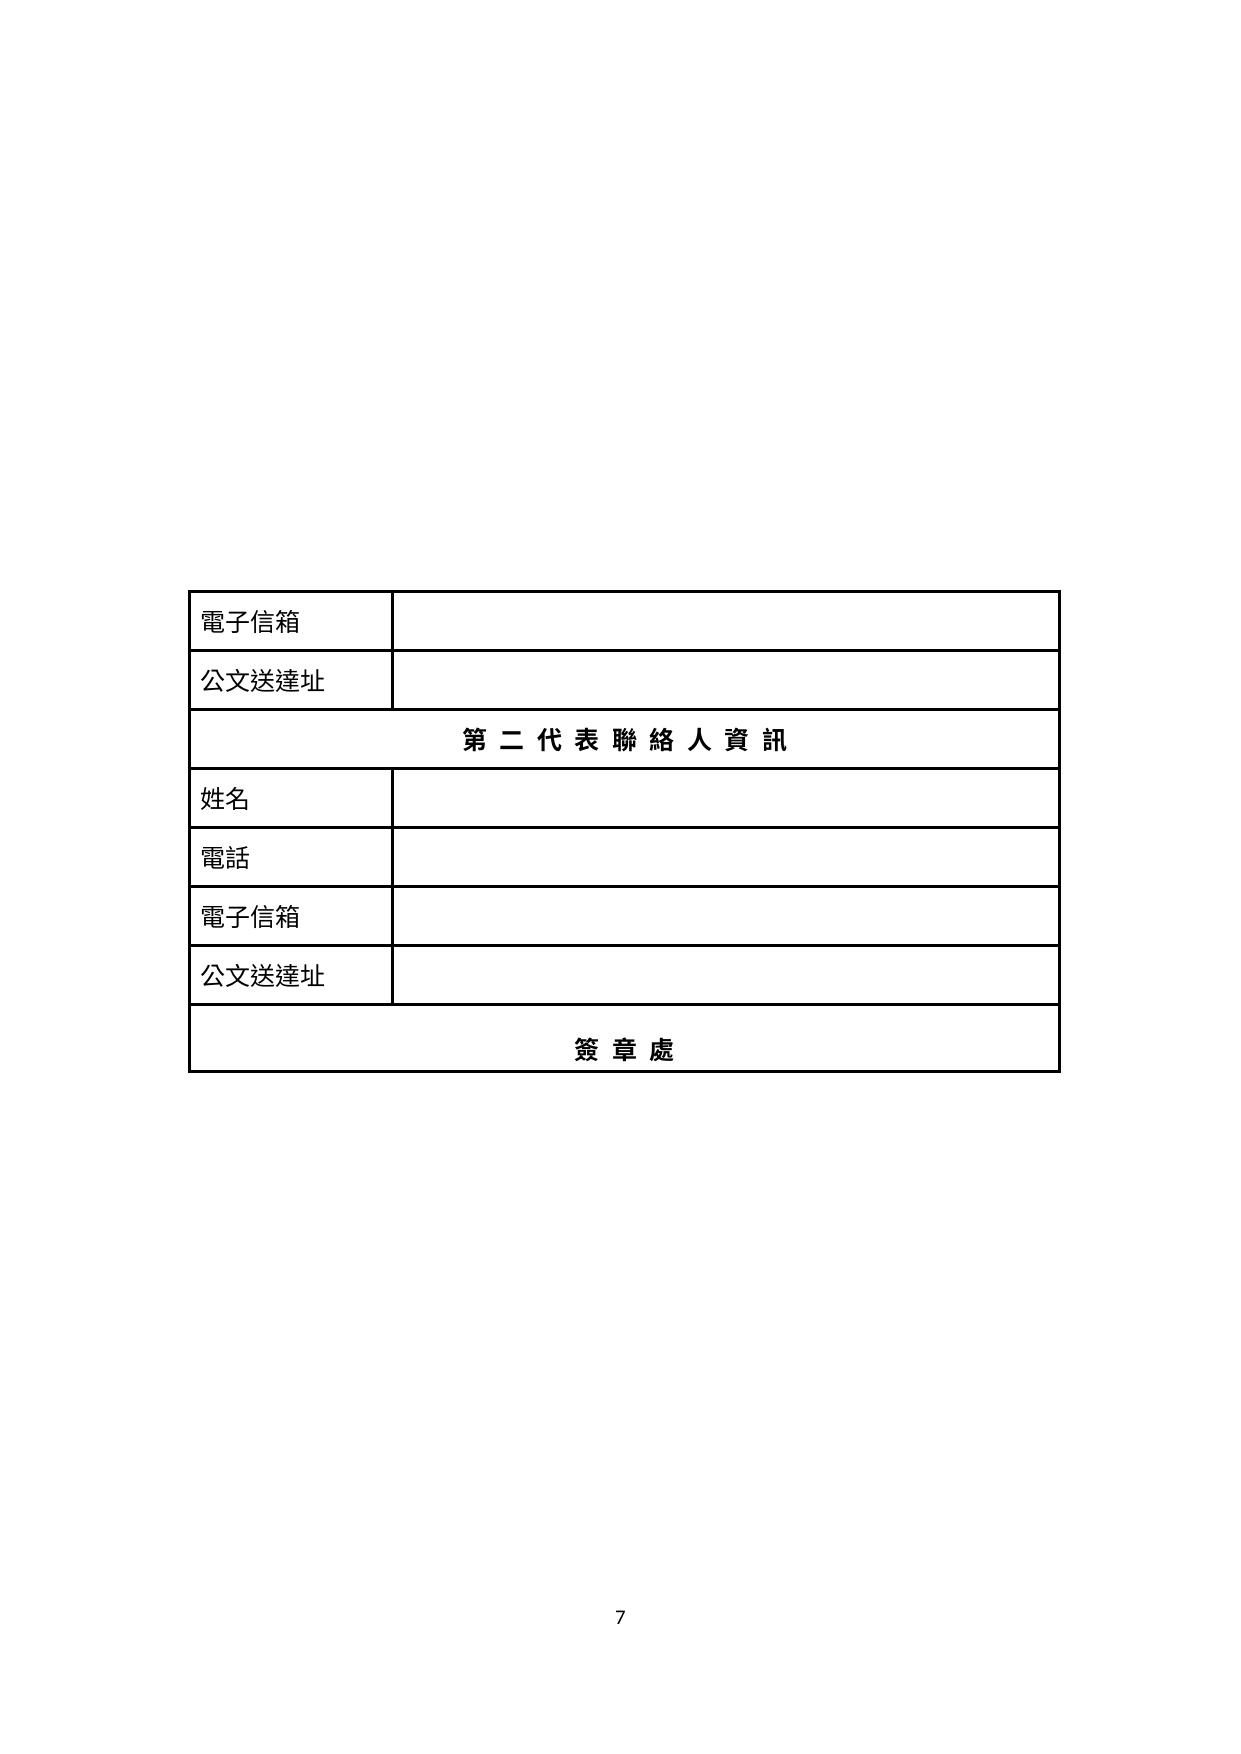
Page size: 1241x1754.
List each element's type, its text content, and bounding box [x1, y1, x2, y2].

table_cell [394, 652, 1058, 708]
table_cell 公文送達址 [191, 652, 391, 708]
table_cell 簽 章 處 [191, 1006, 1058, 1070]
table_cell [394, 829, 1058, 885]
table_cell [394, 593, 1058, 648]
table_cell 電話 [191, 829, 391, 885]
table_cell 第 二 代 表 聯 絡 人 資 訊 [191, 711, 1058, 767]
table_cell 姓名 [191, 770, 391, 826]
table_cell [394, 888, 1058, 944]
table_cell [394, 770, 1058, 826]
table_cell 公文送達址 [191, 947, 391, 1003]
table_cell 電子信箱 [191, 888, 391, 944]
table_cell [394, 947, 1058, 1003]
table_cell 電子信箱 [191, 593, 391, 648]
